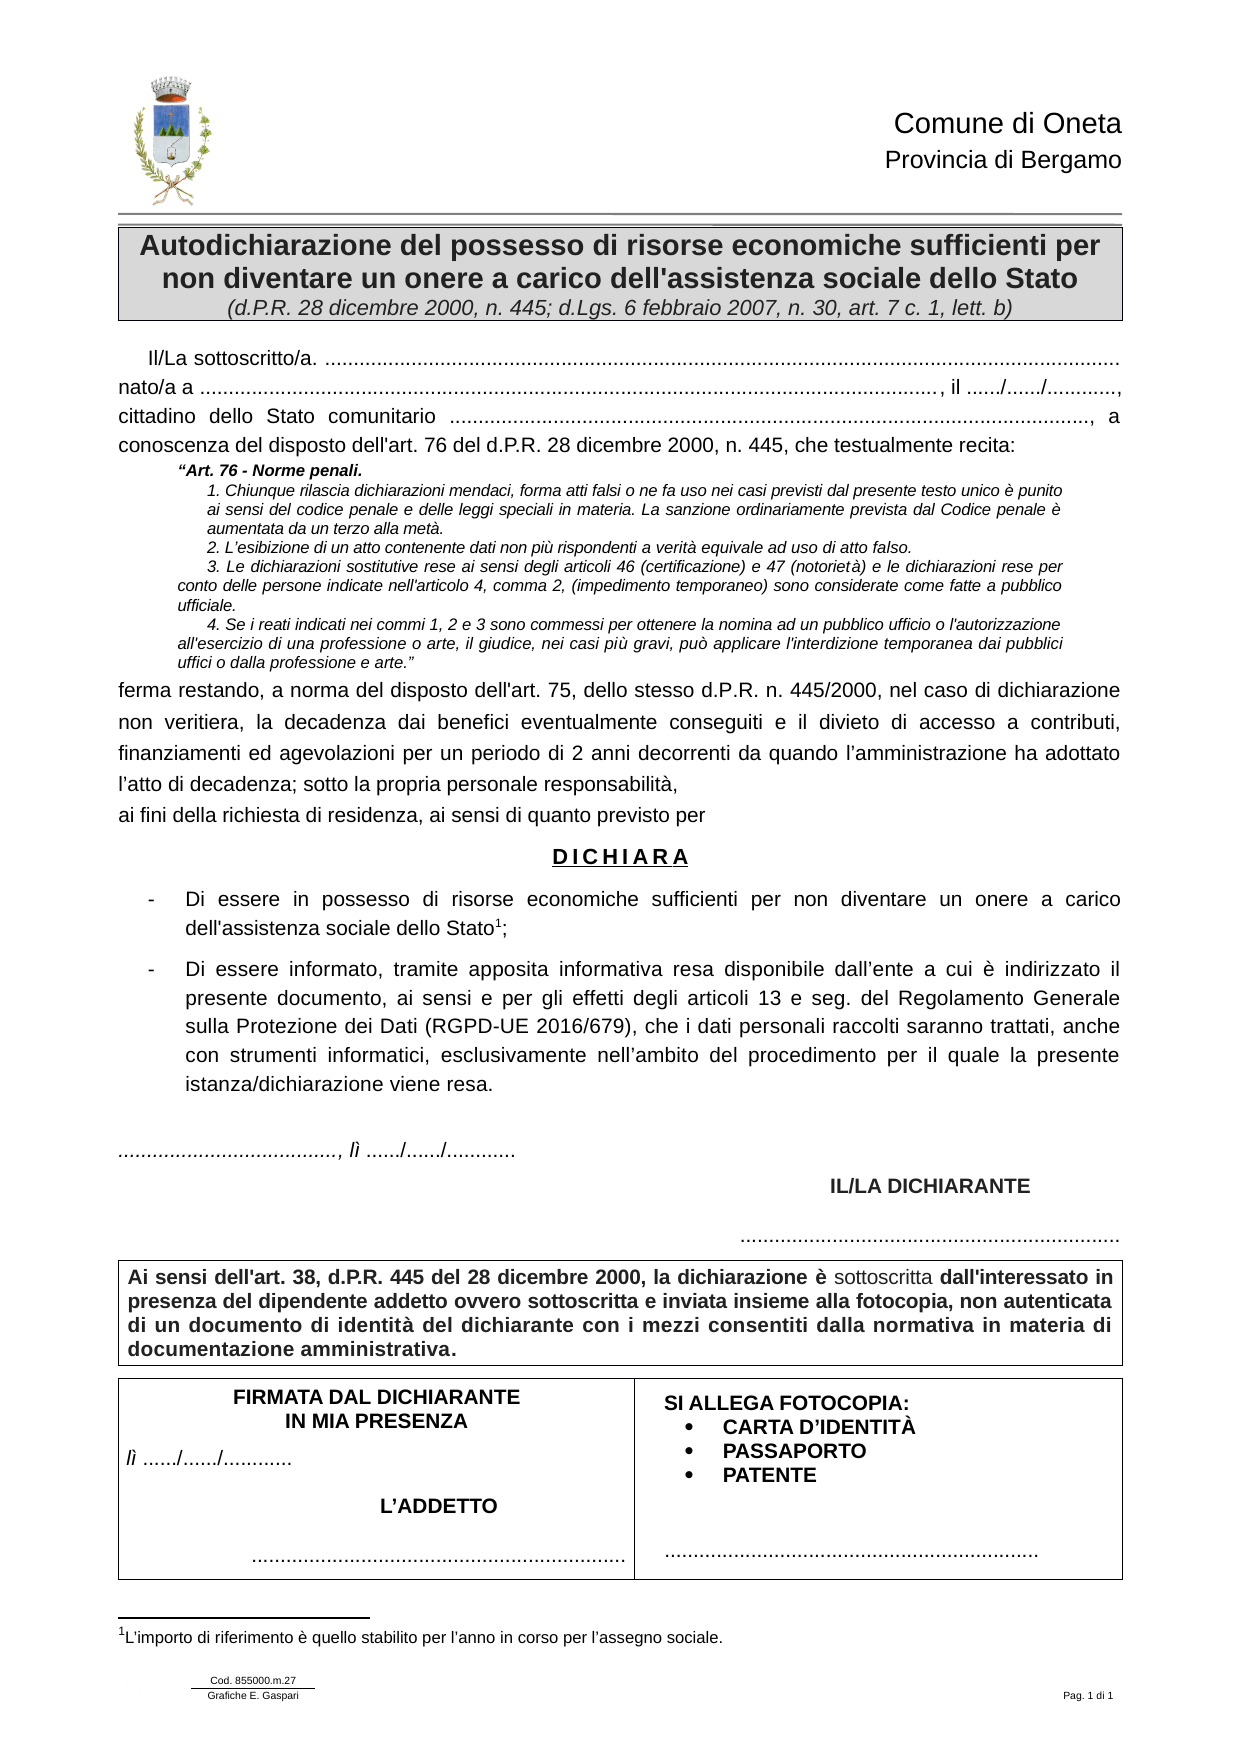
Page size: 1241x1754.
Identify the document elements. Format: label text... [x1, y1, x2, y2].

text 3. Le dichiarazioni sostitutive rese ai sensi degli articoli 46 (certificazione) e 47 (notorietà) e le dichiarazioni rese per conto delle persone indicate nell'articolo 4, comma 2, (impedimento temporaneo) sono considerate come fatte a pubblico ufficiale. [177, 557, 1063, 614]
picture [122, 76, 224, 207]
list Di essere informato, tramite apposita informativa resa disponibile dall’ente a cui è indirizzato il presente documento, ai sensi e per gli effetti degli articoli 13 e seg. del Regolamento Generale sulla Protezione dei Dati (RGPD-UE 2016/679), che i dati personali raccolti saranno trattati, anche con strumenti informatici, esclusivamente nell’ambito del procedimento per il quale la presente istanza/dichiarazione viene resa. [148, 957, 1122, 1096]
text DICHIARA [118, 844, 1122, 869]
table_header FIRMATA DAL DICHIARANTE IN MIA PRESENZA lì ....../....../............ L’ADDETTO ................................................................. [119, 1379, 634, 1579]
list Di essere in possesso di risorse economiche sufficienti per non diventare un onere a carico dell'assistenza sociale dello Stato; [148, 887, 1122, 939]
text 1. Chiunque rilascia dichiarazioni mendaci, forma atti falsi o ne fa uso nei casi previsti dal presente testo unico è punito ai sensi del codice penale e delle leggi speciali in materia. La sanzione ordinariamente prevista dal Codice penale è aumentata da un terzo alla metà. [207, 480, 1063, 538]
table_header SI ALLEGA FOTOCOPIA: CARTA D’IDENTITÀ PASSAPORTO PATENTE ................................................................. [635, 1379, 1122, 1579]
text IL/LA DICHIARANTE [738, 1174, 1122, 1198]
text “Art. 76 - Norme penali. [177, 461, 1063, 480]
text ferma restando, a norma del disposto dell'art. 75, dello stesso d.P.R. n. 445/2000, nel caso di dichiarazione non veritiera, la decadenza dai benefici eventualmente conseguiti e il divieto di accesso a contributi, finanziamenti ed agevolazioni per un periodo di 2 anni decorrenti da quando l’amministrazione ha adottato l’atto di decadenza; sotto la propria personale responsabilità, [118, 678, 1122, 796]
text Il/La sottoscritto/a. .......................................................................................................................................... nato/a a ................................................................................................................................, il ....../....../............, cittadino dello Stato comunitario ..............................................................................................................., a conoscenza del disposto dell'art. 76 del d.P.R. 28 dicembre 2000, n. 445, che testualmente recita: [118, 346, 1122, 456]
text .................................................................. [738, 1223, 1122, 1247]
table_header Autodichiarazione del possesso di risorse economiche sufficienti per non diventare un onere a carico dell'assistenza sociale dello Stato (d.P.R. 28 dicembre 2000, n. 445; d.Lgs. 6 febbraio 2007, n. 30, art. 7 c. 1, lett. b) [119, 228, 1122, 320]
text ......................................, lì ....../....../............ [118, 1138, 1122, 1162]
text 2. L’esibizione di un atto contenente dati non più rispondenti a verità equivale ad uso di atto falso. [207, 538, 1063, 557]
text Provincia di Bergamo [224, 145, 1122, 174]
list L’importo di riferimento è quello stabilito per l’anno in corso per l’assegno sociale. [118, 1624, 1122, 1648]
text ai fini della richiesta di residenza, ai sensi di quanto previsto per [118, 803, 1122, 827]
table_header Ai sensi dell'art. 38, d.P.R. 445 del 28 dicembre 2000, la dichiarazione è sottoscritta dall'interessato in presenza del dipendente addetto ovvero sottoscritta e inviata insieme alla fotocopia, non autenticata di un documento di identità del dichiarante con i mezzi consentiti dalla normativa in materia di documentazione amministrativa. [119, 1261, 1122, 1365]
text 4. Se i reati indicati nei commi 1, 2 e 3 sono commessi per ottenere la nomina ad un pubblico ufficio o l'autorizzazione all'esercizio di una professione o arte, il giudice, nei casi più gravi, può applicare l'interdizione temporanea dai pubblici uffici o dalla professione e arte.” [177, 614, 1063, 672]
text Comune di Oneta [224, 106, 1122, 140]
